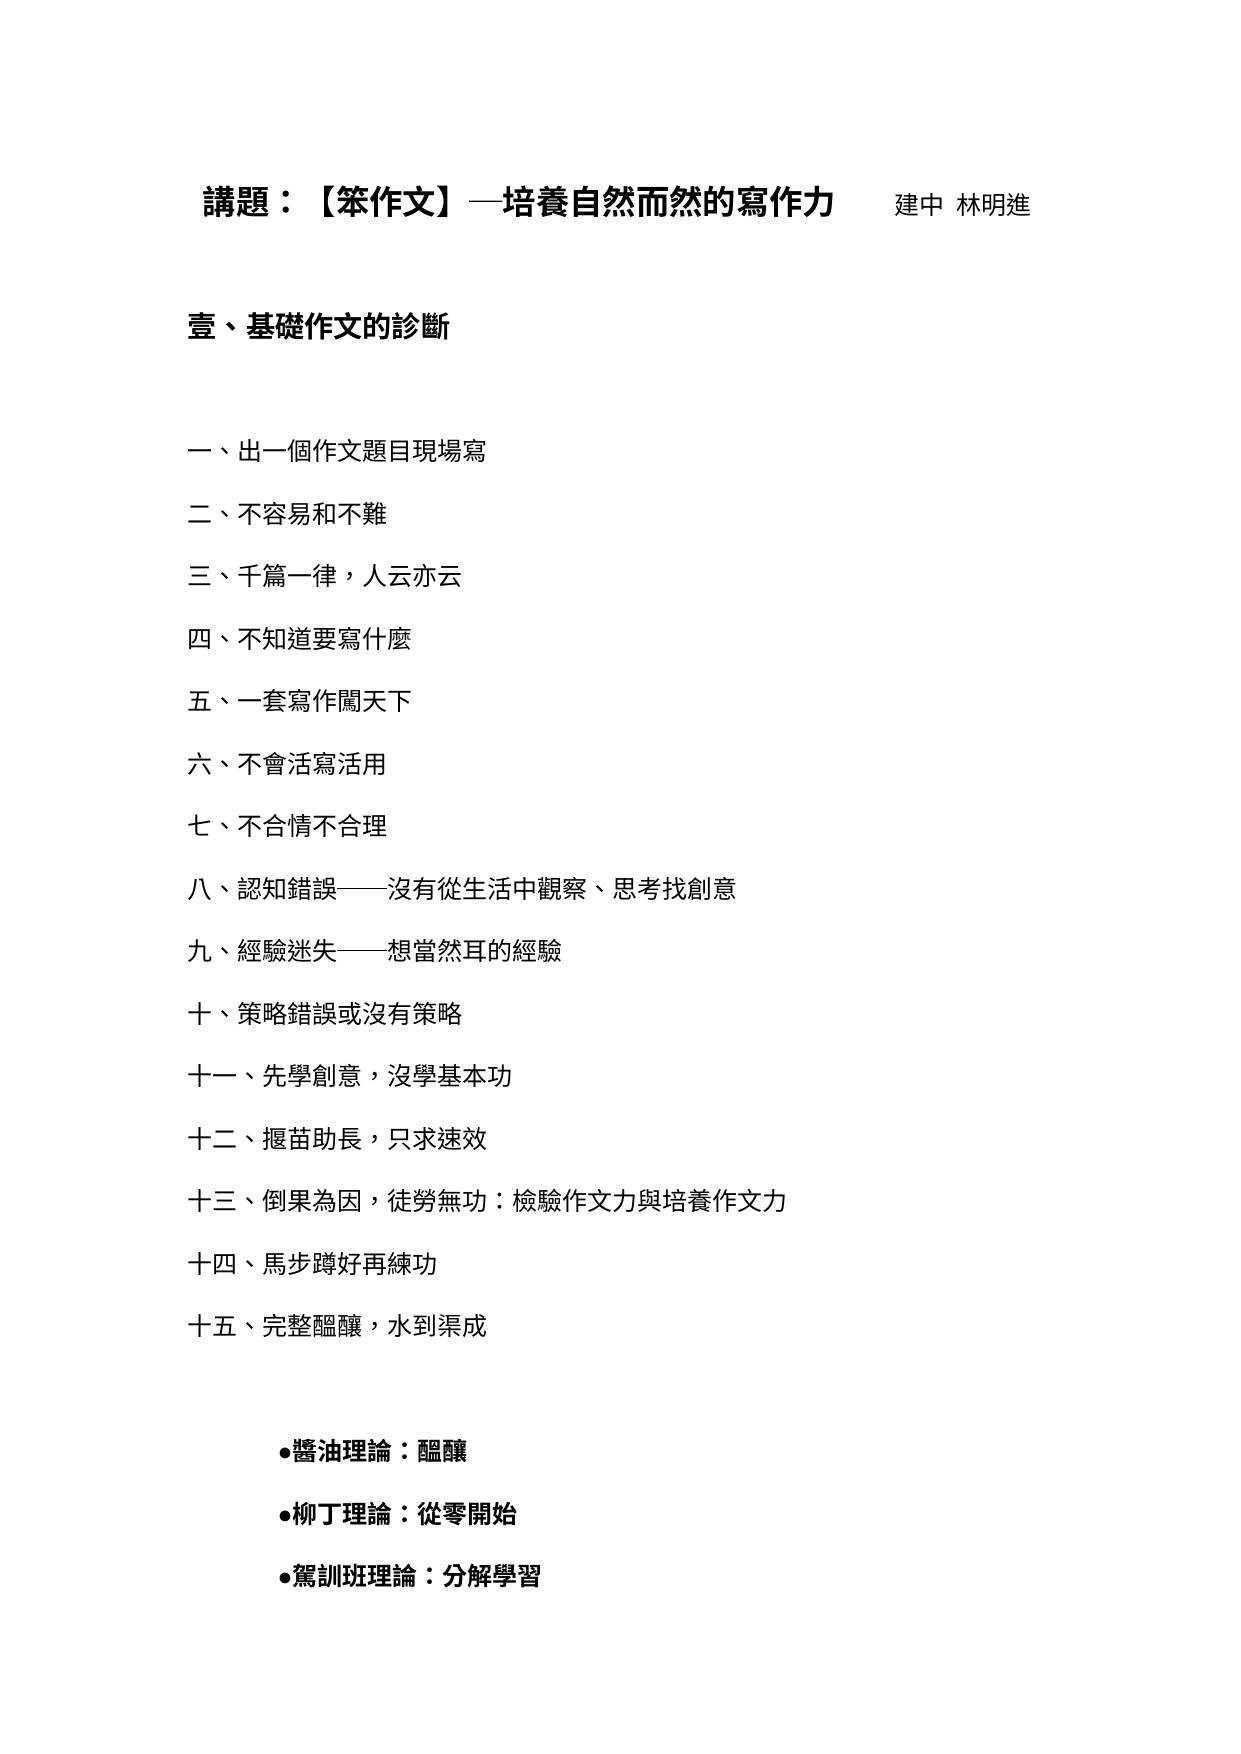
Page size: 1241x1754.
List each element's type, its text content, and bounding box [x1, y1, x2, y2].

text 十二、揠苗助長，只求速效 [187, 1096, 1053, 1158]
text 講題：【笨作文】─培養自然而然的寫作力 建中 林明進 壹、基礎作文的診斷 一、出一個作文題目現場寫 二、不容易和不難 三、千篇一律，人云亦云 四、不知道要寫什麼 五、一套寫作闖天下 六、不會活寫活用 七、不合情不合理 八、認知錯誤──沒有從生活中觀察、思考找創意 九、經驗迷失──想當然耳的經驗 [187, 158, 1053, 971]
text 十三、倒果為因，徒勞無功：檢驗作文力與培養作文力 十四、馬步蹲好再練功 十五、完整醞釀，水到渠成 ●醬油理論：醞釀 ●柳丁理論：從零開始 ●駕訓班理論：分解學習 [187, 1158, 1053, 1596]
text 十、策略錯誤或沒有策略 十一、先學創意，沒學基本功 [187, 971, 1053, 1096]
